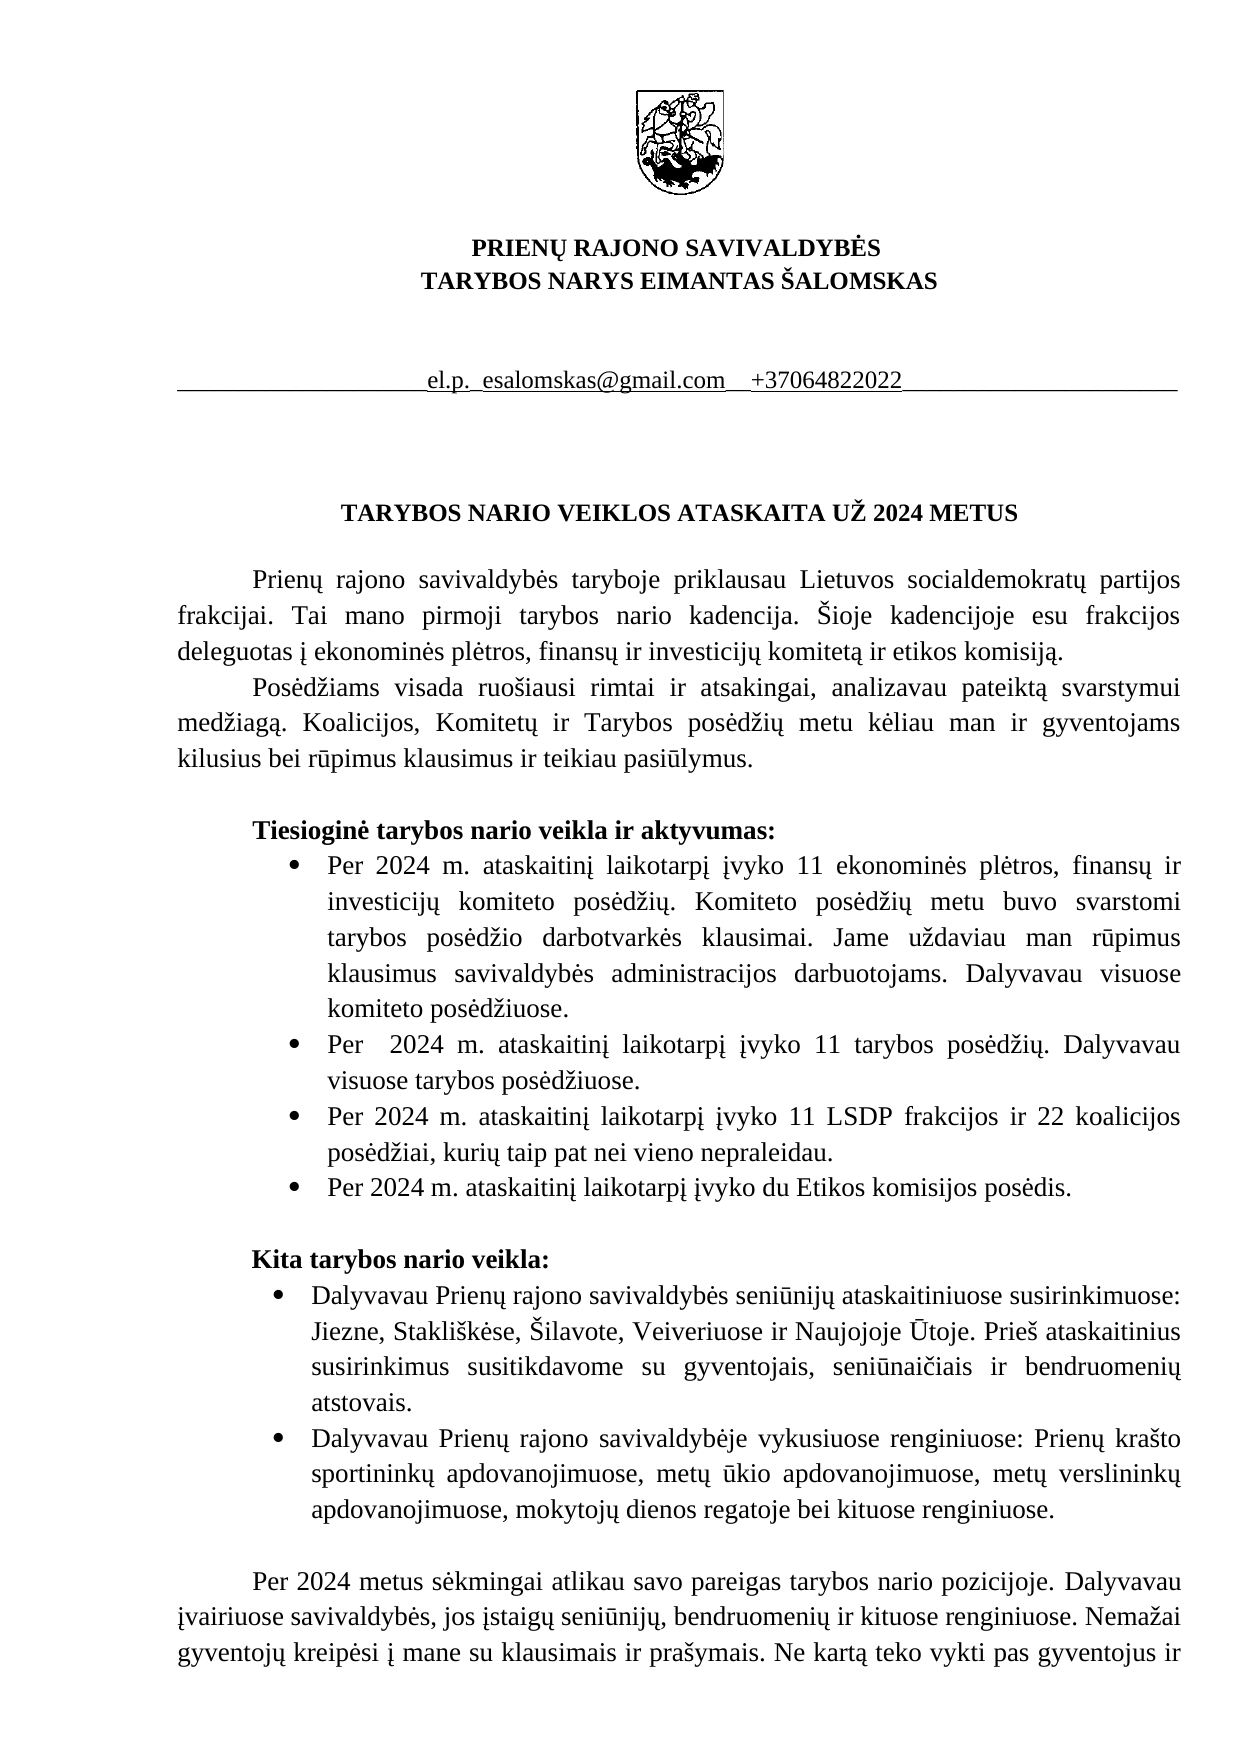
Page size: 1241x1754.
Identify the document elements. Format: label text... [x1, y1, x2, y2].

text Tarybos narys Eimantas Šalomskas [177, 266, 1182, 295]
list Per 2024 m. ataskaitinį laikotarpį įvyko du Etikos komisijos posėdis. [289, 1171, 1182, 1203]
list Dalyvavau Prienų rajono savivaldybės seniūnijų ataskaitiniuose susirinkimuose: Jiezne, Stakliškėse, Šilavote, Veiveriuose ir Naujojoje Ūtoje. Prieš ataskaitinius susirinkimus susitikdavome su gyventojais, seniūnaičiais ir bendruomenių atstovais. [273, 1279, 1182, 1417]
text PRIENŲ RAJONO SAVIVALDYBĖS [177, 233, 1182, 262]
list Per 2024 m. ataskaitinį laikotarpį įvyko 11 ekonominės plėtros, finansų ir investicijų komiteto posėdžių. Komiteto posėdžių metu buvo svarstomi tarybos posėdžio darbotvarkės klausimai. Jame uždaviau man rūpimus klausimus savivaldybės administracijos darbuotojams. Dalyvavau visuose komiteto posėdžiuose. [289, 849, 1182, 1024]
text Prienų rajono savivaldybės taryboje priklausau Lietuvos socialdemokratų partijos frakcijai. Tai mano pirmoji tarybos nario kadencija. Šioje kadencijoje esu frakcijos deleguotas į ekonominės plėtros, finansų ir investicijų komitetą ir etikos komisiją. [177, 564, 1182, 666]
text Posėdžiams visada ruošiausi rimtai ir atsakingai, analizavau pateiktą svarstymui medžiagą. Koalicijos, Komitetų ir Tarybos posėdžių metu kėliau man ir gyventojams kilusius bei rūpimus klausimus ir teikiau pasiūlymus. [177, 671, 1182, 773]
list Per 2024 m. ataskaitinį laikotarpį įvyko 11 LSDP frakcijos ir 22 koalicijos posėdžiai, kurių taip pat nei vieno nepraleidau. [289, 1100, 1182, 1167]
text ____________________el.p._esalomskas@gmail.com__+37064822022______________________ [177, 366, 1182, 394]
list Per 2024 m. ataskaitinį laikotarpį įvyko 11 tarybos posėdžių. Dalyvavau visuose tarybos posėdžiuose. [289, 1028, 1182, 1095]
text Tiesioginė tarybos nario veikla ir aktyvumas: [177, 814, 1182, 845]
text Per 2024 metus sėkmingai atlikau savo pareigas tarybos nario pozicijoje. Dalyvavau įvairiuose savivaldybės, jos įstaigų seniūnijų, bendruomenių ir kituose renginiuose. Nemažai gyventojų kreipėsi į mane su klausimais ir prašymais. Ne kartą teko vykti pas gyventojus ir [177, 1565, 1182, 1667]
text Kita tarybos nario veikla: [177, 1243, 1182, 1274]
list Dalyvavau Prienų rajono savivaldybėje vykusiuose renginiuose: Prienų krašto sportininkų apdovanojimuose, metų ūkio apdovanojimuose, metų verslininkų apdovanojimuose, mokytojų dienos regatoje bei kituose renginiuose. [273, 1422, 1182, 1524]
text TARYBOS NARIO VEIKLOS ATASKAITA UŽ 2024 METUS [177, 498, 1182, 526]
